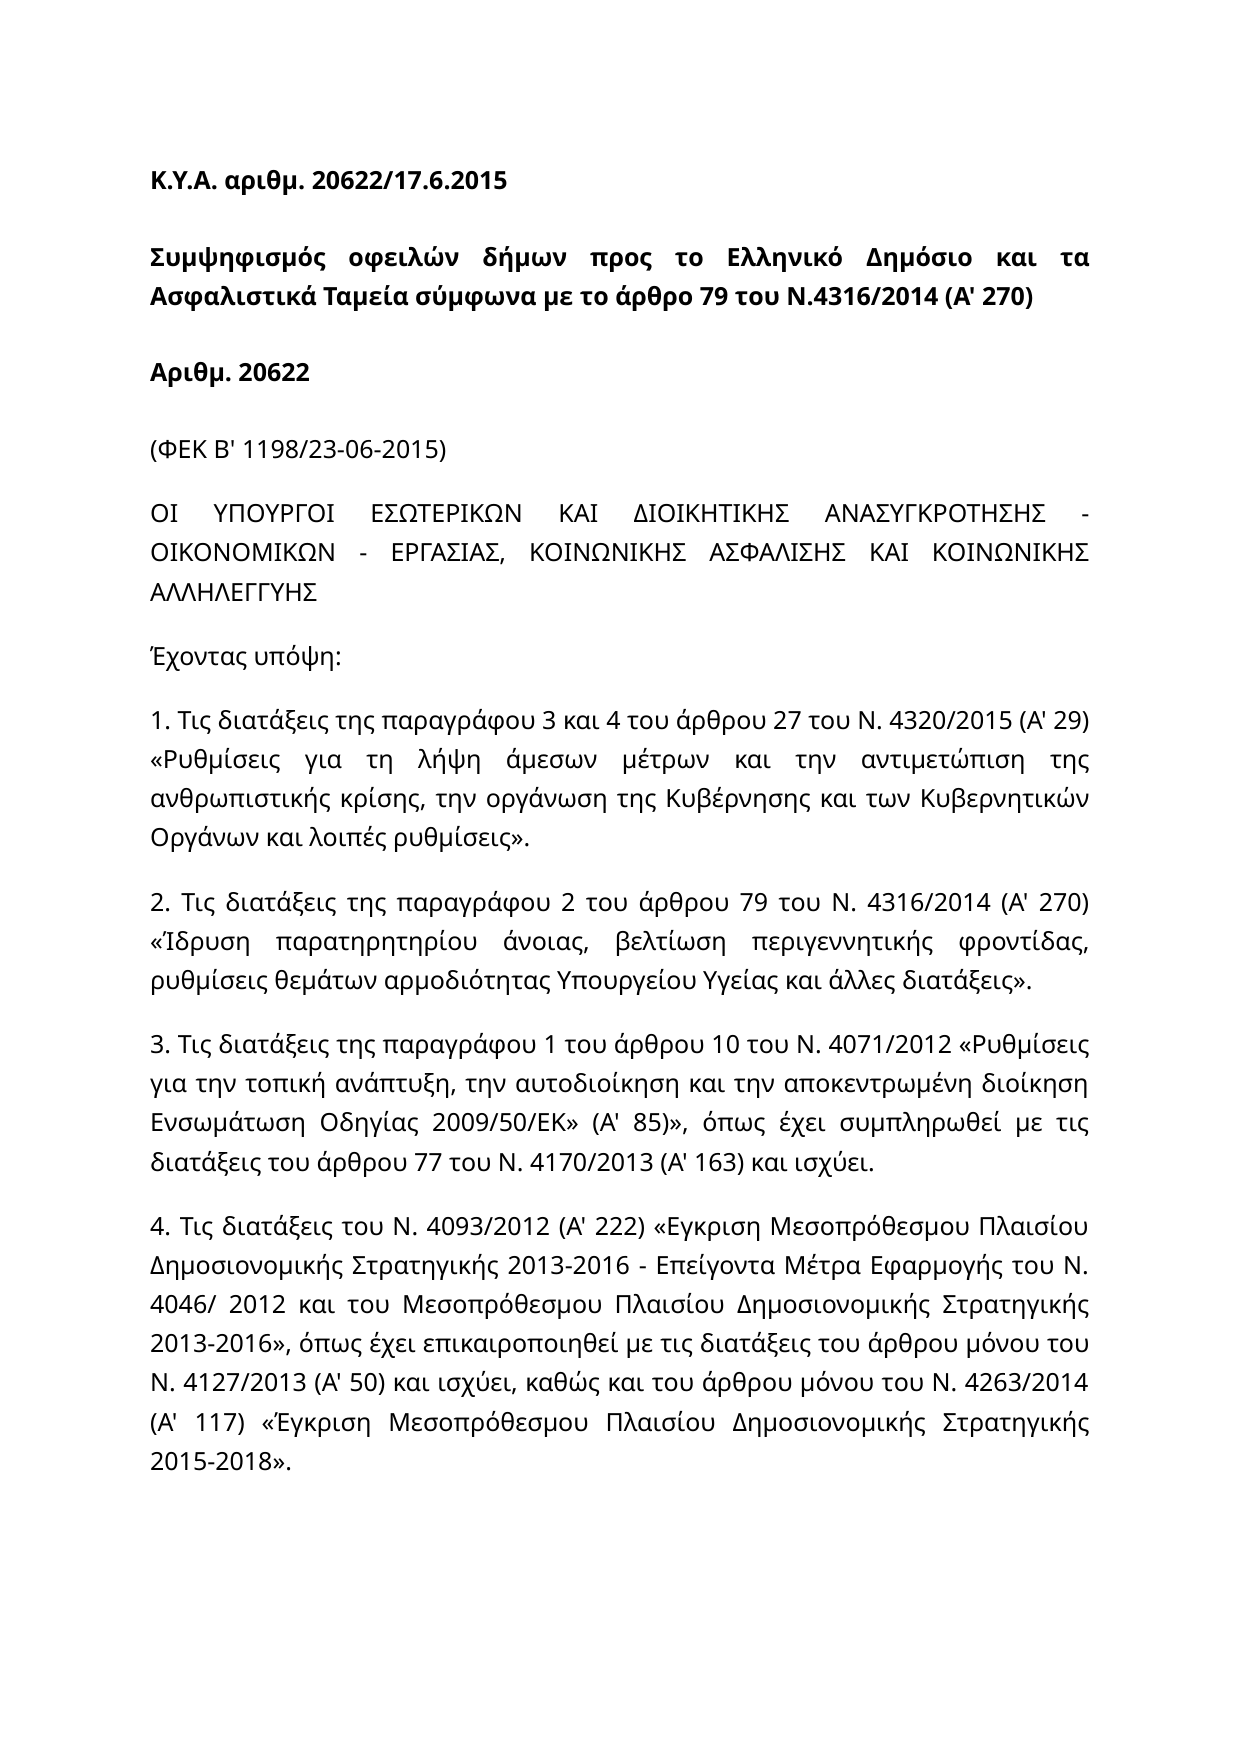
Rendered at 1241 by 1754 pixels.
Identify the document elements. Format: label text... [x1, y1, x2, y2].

text 3. Τις διατάξεις της παραγράφου 1 του άρθρου 10 του Ν. 4071/2012 «Ρυθμίσεις για την τοπική ανάπτυξη, την αυτοδιοίκηση και την αποκεντρωμένη διοίκηση Ενσωμάτωση Οδηγίας 2009/50/ΕΚ» (Α' 85)», όπως έχει συμπληρωθεί με τις διατάξεις του άρθρου 77 του Ν. 4170/2013 (A' 163) και ισχύει. [150, 1027, 1090, 1178]
text Έχοντας υπόψη: [150, 638, 1090, 672]
text ΟΙ ΥΠΟΥΡΓΟΙ ΕΣΩΤΕΡΙΚΩΝ ΚΑΙ ΔΙΟΙΚΗΤΙΚΗΣ ΑΝΑΣΥΓΚΡΟΤΗΣΗΣ - ΟΙΚΟΝΟΜΙΚΩΝ - ΕΡΓΑΣΙΑΣ, ΚΟΙΝΩΝΙΚΗΣ ΑΣΦΑΛΙΣΗΣ ΚΑΙ ΚΟΙΝΩΝΙΚΗΣ ΑΛΛΗΛΕΓΓΥΗΣ [150, 496, 1090, 608]
title Συμψηφισμός οφειλών δήμων προς το Ελληνικό Δημόσιο και τα Ασφαλιστικά Ταμεία σύμφωνα με το άρθρο 79 του Ν.4316/2014 (A' 270) [150, 239, 1090, 312]
text 1. Τις διατάξεις της παραγράφου 3 και 4 του άρθρου 27 του Ν. 4320/2015 (Α' 29) «Ρυθμίσεις για τη λήψη άμεσων μέτρων και την αντιμετώπιση της ανθρωπιστικής κρίσης, την οργάνωση της Κυβέρνησης και των Κυβερνητικών Οργάνων και λοιπές ρυθμίσεις». [150, 702, 1090, 854]
title Αριθμ. 20622 [150, 355, 1090, 389]
text (ΦΕΚ Β' 1198/23-06-2015) [150, 432, 1090, 466]
text 4. Τις διατάξεις του Ν. 4093/2012 (Α' 222) «Εγκριση Μεσοπρόθεσμου Πλαισίου Δημοσιονομικής Στρατηγικής 2013-2016 - Επείγοντα Μέτρα Εφαρμογής του Ν. 4046/ 2012 και του Μεσοπρόθεσμου Πλαισίου Δημοσιονομικής Στρατηγικής 2013-2016», όπως έχει επικαιροποιηθεί με τις διατάξεις του άρθρου μόνου του Ν. 4127/2013 (Α' 50) και ισχύει, καθώς και του άρθρου μόνου του Ν. 4263/2014 (Α' 117) «Έγκριση Μεσοπρόθεσμου Πλαισίου Δημοσιονομικής Στρατηγικής 2015-2018». [150, 1208, 1090, 1477]
text 2. Τις διατάξεις της παραγράφου 2 του άρθρου 79 του Ν. 4316/2014 (A' 270) «Ίδρυση παρατηρητηρίου άνοιας, βελτίωση περιγεννητικής φροντίδας, ρυθμίσεις θεμάτων αρμοδιότητας Υπουργείου Υγείας και άλλες διατάξεις». [150, 884, 1090, 997]
title Κ.Υ.Α. αριθμ. 20622/17.6.2015 [150, 162, 1090, 197]
